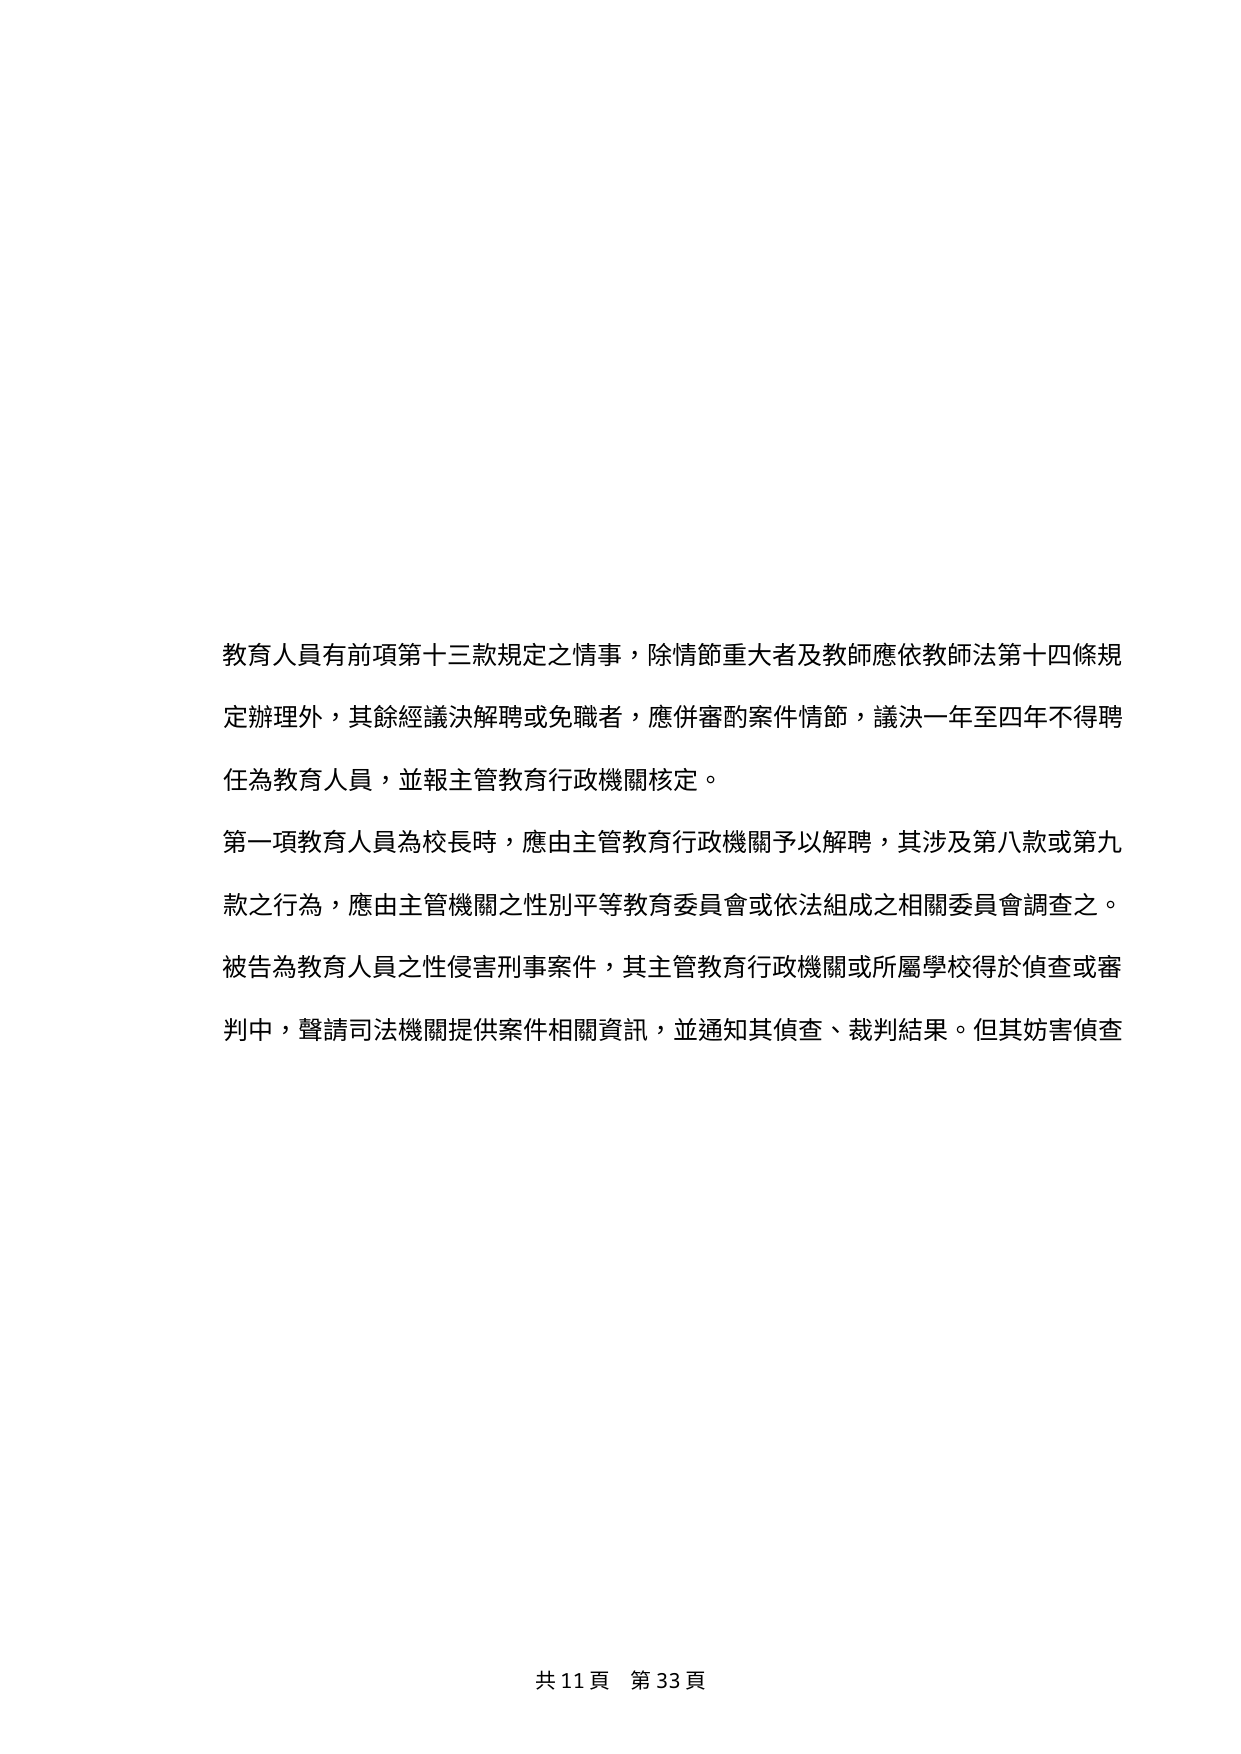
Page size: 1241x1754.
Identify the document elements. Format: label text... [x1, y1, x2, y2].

text 被告為教育人員之性侵害刑事案件，其主管教育行政機關或所屬學校得於偵查或審判中，聲請司法機關提供案件相關資訊，並通知其偵查、裁判結果。但其妨害偵查 [223, 924, 1128, 1049]
text 第一項教育人員為校長時，應由主管教育行政機關予以解聘，其涉及第八款或第九款之行為，應由主管機關之性別平等教育委員會或依法組成之相關委員會調查之。 [223, 799, 1128, 924]
text 教育人員有前項第十三款規定之情事，除情節重大者及教師應依教師法第十四條規定辦理外，其餘經議決解聘或免職者，應併審酌案件情節，議決一年至四年不得聘任為教育人員，並報主管教育行政機關核定。 [223, 612, 1128, 799]
